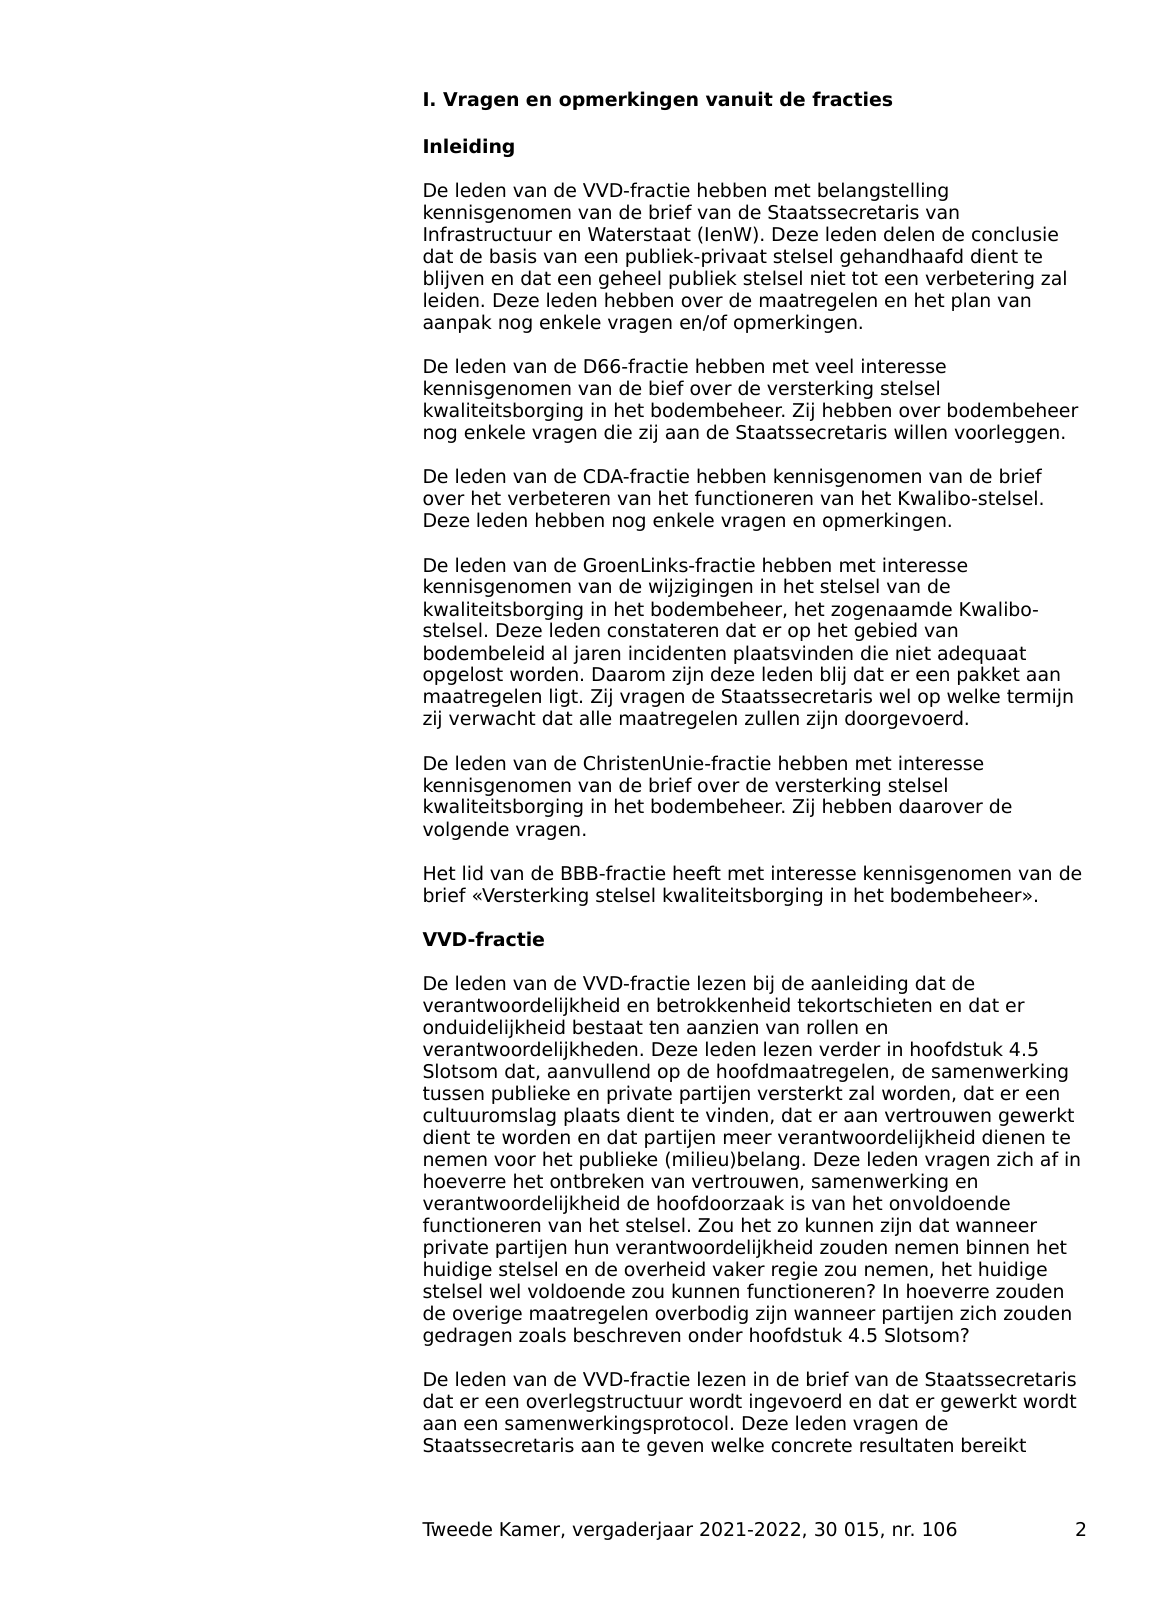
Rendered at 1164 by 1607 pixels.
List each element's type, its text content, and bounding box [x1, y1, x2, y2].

text De leden van de ChristenUnie-fractie hebben met interesse kennisgenomen van de brief over de versterking stelsel kwaliteitsborging in het bodembeheer. Zij hebben daarover de volgende vragen. [422, 752, 1087, 840]
text De leden van de D66-fractie hebben met veel interesse kennisgenomen van de bief over de versterking stelsel kwaliteitsborging in het bodembeheer. Zij hebben over bodembeheer nog enkele vragen die zij aan de Staatssecretaris willen voorleggen. [422, 356, 1087, 444]
text Het lid van de BBB-fractie heeft met interesse kennisgenomen van de brief «Versterking stelsel kwaliteitsborging in het bodembeheer». [422, 863, 1087, 907]
text De leden van de VVD-fractie hebben met belangstelling kennisgenomen van de brief van de Staatssecretaris van Infrastructuur en Waterstaat (IenW). Deze leden delen de conclusie dat de basis van een publiek-privaat stelsel gehandhaafd dient te blijven en dat een geheel publiek stelsel niet tot een verbetering zal leiden. Deze leden hebben over de maatregelen en het plan van aanpak nog enkele vragen en/of opmerkingen. [422, 180, 1087, 334]
subtitle Inleiding [422, 136, 1087, 158]
subtitle I. Vragen en opmerkingen vanuit de fracties [422, 89, 1087, 111]
text De leden van de GroenLinks-fractie hebben met interesse kennisgenomen van de wijzigingen in het stelsel van de kwaliteitsborging in het bodembeheer, het zogenaamde Kwalibo-stelsel. Deze leden constateren dat er op het gebied van bodembeleid al jaren incidenten plaatsvinden die niet adequaat opgelost worden. Daarom zijn deze leden blij dat er een pakket aan maatregelen ligt. Zij vragen de Staatssecretaris wel op welke termijn zij verwacht dat alle maatregelen zullen zijn doorgevoerd. [422, 554, 1087, 730]
text De leden van de VVD-fractie lezen in de brief van de Staatssecretaris dat er een overlegstructuur wordt ingevoerd en dat er gewerkt wordt aan een samenwerkingsprotocol. Deze leden vragen de Staatssecretaris aan te geven welke concrete resultaten bereikt [422, 1369, 1087, 1457]
text De leden van de VVD-fractie lezen bij de aanleiding dat de verantwoordelijkheid en betrokkenheid tekortschieten en dat er onduidelijkheid bestaat ten aanzien van rollen en verantwoordelijkheden. Deze leden lezen verder in hoofdstuk 4.5 Slotsom dat, aanvullend op de hoofdmaatregelen, de samenwerking tussen publieke en private partijen versterkt zal worden, dat er een cultuuromslag plaats dient te vinden, dat er aan vertrouwen gewerkt dient te worden en dat partijen meer verantwoordelijkheid dienen te nemen voor het publieke (milieu)belang. Deze leden vragen zich af in hoeverre het ontbreken van vertrouwen, samenwerking en verantwoordelijkheid de hoofdoorzaak is van het onvoldoende functioneren van het stelsel. Zou het zo kunnen zijn dat wanneer private partijen hun verantwoordelijkheid zouden nemen binnen het huidige stelsel en de overheid vaker regie zou nemen, het huidige stelsel wel voldoende zou kunnen functioneren? In hoeverre zouden de overige maatregelen overbodig zijn wanneer partijen zich zouden gedragen zoals beschreven onder hoofdstuk 4.5 Slotsom? [422, 973, 1087, 1347]
subtitle VVD-fractie [422, 929, 1087, 951]
text De leden van de CDA-fractie hebben kennisgenomen van de brief over het verbeteren van het functioneren van het Kwalibo-stelsel. Deze leden hebben nog enkele vragen en opmerkingen. [422, 466, 1087, 532]
